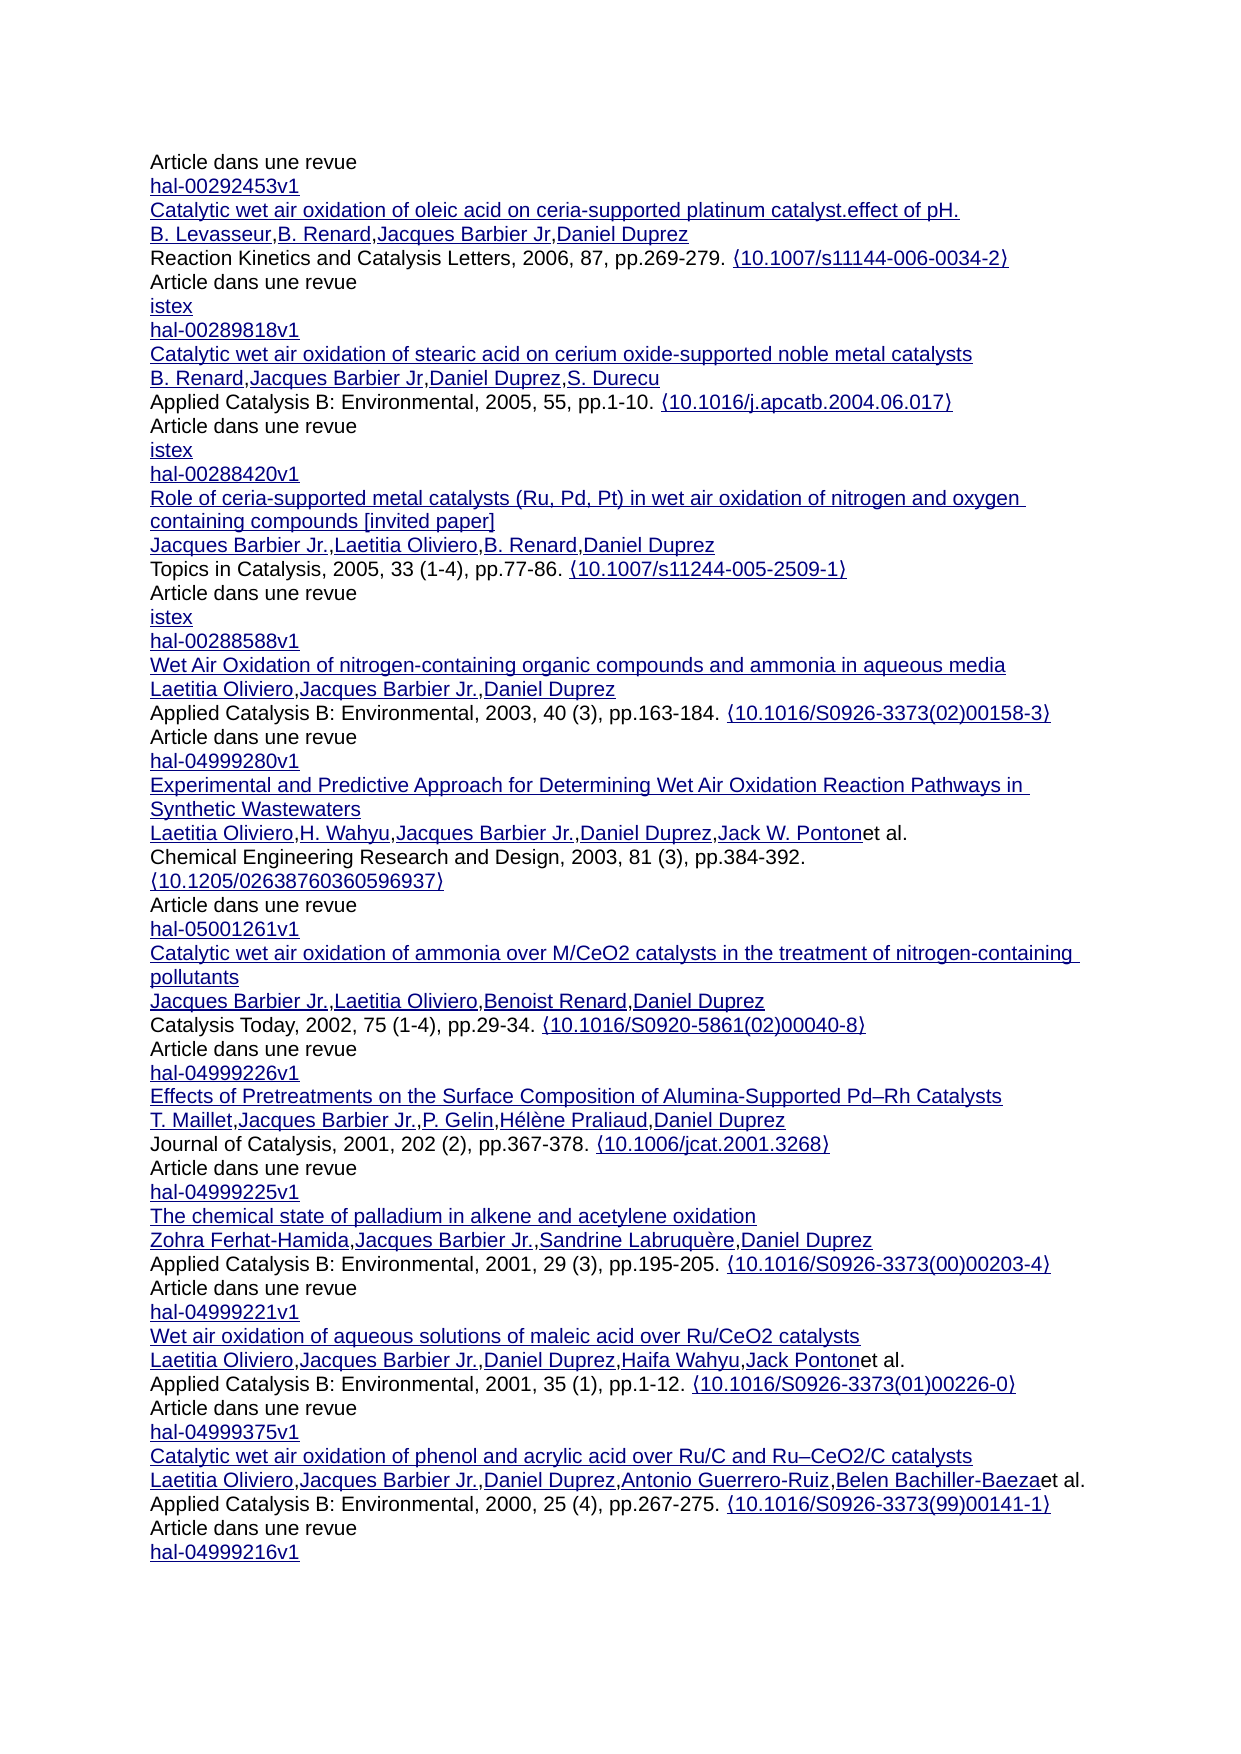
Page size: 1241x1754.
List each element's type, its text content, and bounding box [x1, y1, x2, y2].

table_cell Article dans une revue hal-00292453v1 [150, 150, 1090, 198]
table_cell Catalytic wet air oxidation of ammonia over M/CeO2 catalysts in the treatment of nitrogen-containing pollutants Jacques Barbier Jr.,Laetitia Oliviero,Benoist Renard,Daniel Duprez Catalysis Today, 2002, 75 (1-4), pp.29-34. ⟨10.1016/S0920-5861(02)00040-8⟩ Article dans une revue hal-04999226v1 [150, 941, 1090, 1084]
table_cell Catalytic wet air oxidation of phenol and acrylic acid over Ru/C and Ru–CeO2/C catalysts Laetitia Oliviero,Jacques Barbier Jr.,Daniel Duprez,Antonio Guerrero-Ruiz,Belen Bachiller-Baezaet al. Applied Catalysis B: Environmental, 2000, 25 (4), pp.267-275. ⟨10.1016/S0926-3373(99)00141-1⟩ Article dans une revue hal-04999216v1 [150, 1444, 1090, 1563]
table_cell Catalytic wet air oxidation of stearic acid on cerium oxide-supported noble metal catalysts B. Renard,Jacques Barbier Jr,Daniel Duprez,S. Durecu Applied Catalysis B: Environmental, 2005, 55, pp.1-10. ⟨10.1016/j.apcatb.2004.06.017⟩ Article dans une revue istex hal-00288420v1 [150, 342, 1090, 485]
table_cell Wet Air Oxidation of nitrogen-containing organic compounds and ammonia in aqueous media Laetitia Oliviero,Jacques Barbier Jr.,Daniel Duprez Applied Catalysis B: Environmental, 2003, 40 (3), pp.163-184. ⟨10.1016/S0926-3373(02)00158-3⟩ Article dans une revue hal-04999280v1 [150, 653, 1090, 773]
table_cell Effects of Pretreatments on the Surface Composition of Alumina-Supported Pd–Rh Catalysts T. Maillet,Jacques Barbier Jr.,P. Gelin,Hélène Praliaud,Daniel Duprez Journal of Catalysis, 2001, 202 (2), pp.367-378. ⟨10.1006/jcat.2001.3268⟩ Article dans une revue hal-04999225v1 [150, 1084, 1090, 1204]
table_cell Catalytic wet air oxidation of oleic acid on ceria-supported platinum catalyst.effect of pH. B. Levasseur,B. Renard,Jacques Barbier Jr,Daniel Duprez Reaction Kinetics and Catalysis Letters, 2006, 87, pp.269-279. ⟨10.1007/s11144-006-0034-2⟩ Article dans une revue istex hal-00289818v1 [150, 198, 1090, 342]
table_cell Wet air oxidation of aqueous solutions of maleic acid over Ru/CeO2 catalysts Laetitia Oliviero,Jacques Barbier Jr.,Daniel Duprez,Haifa Wahyu,Jack Pontonet al. Applied Catalysis B: Environmental, 2001, 35 (1), pp.1-12. ⟨10.1016/S0926-3373(01)00226-0⟩ Article dans une revue hal-04999375v1 [150, 1324, 1090, 1444]
table_cell Role of ceria-supported metal catalysts (Ru, Pd, Pt) in wet air oxidation of nitrogen and oxygen containing compounds [invited paper] Jacques Barbier Jr.,Laetitia Oliviero,B. Renard,Daniel Duprez Topics in Catalysis, 2005, 33 (1-4), pp.77-86. ⟨10.1007/s11244-005-2509-1⟩ Article dans une revue istex hal-00288588v1 [150, 485, 1090, 653]
table_cell Experimental and Predictive Approach for Determining Wet Air Oxidation Reaction Pathways in Synthetic Wastewaters Laetitia Oliviero,H. Wahyu,Jacques Barbier Jr.,Daniel Duprez,Jack W. Pontonet al. Chemical Engineering Research and Design, 2003, 81 (3), pp.384-392. ⟨10.1205/02638760360596937⟩ Article dans une revue hal-05001261v1 [150, 773, 1090, 941]
table_cell The chemical state of palladium in alkene and acetylene oxidation Zohra Ferhat-Hamida,Jacques Barbier Jr.,Sandrine Labruquère,Daniel Duprez Applied Catalysis B: Environmental, 2001, 29 (3), pp.195-205. ⟨10.1016/S0926-3373(00)00203-4⟩ Article dans une revue hal-04999221v1 [150, 1204, 1090, 1324]
